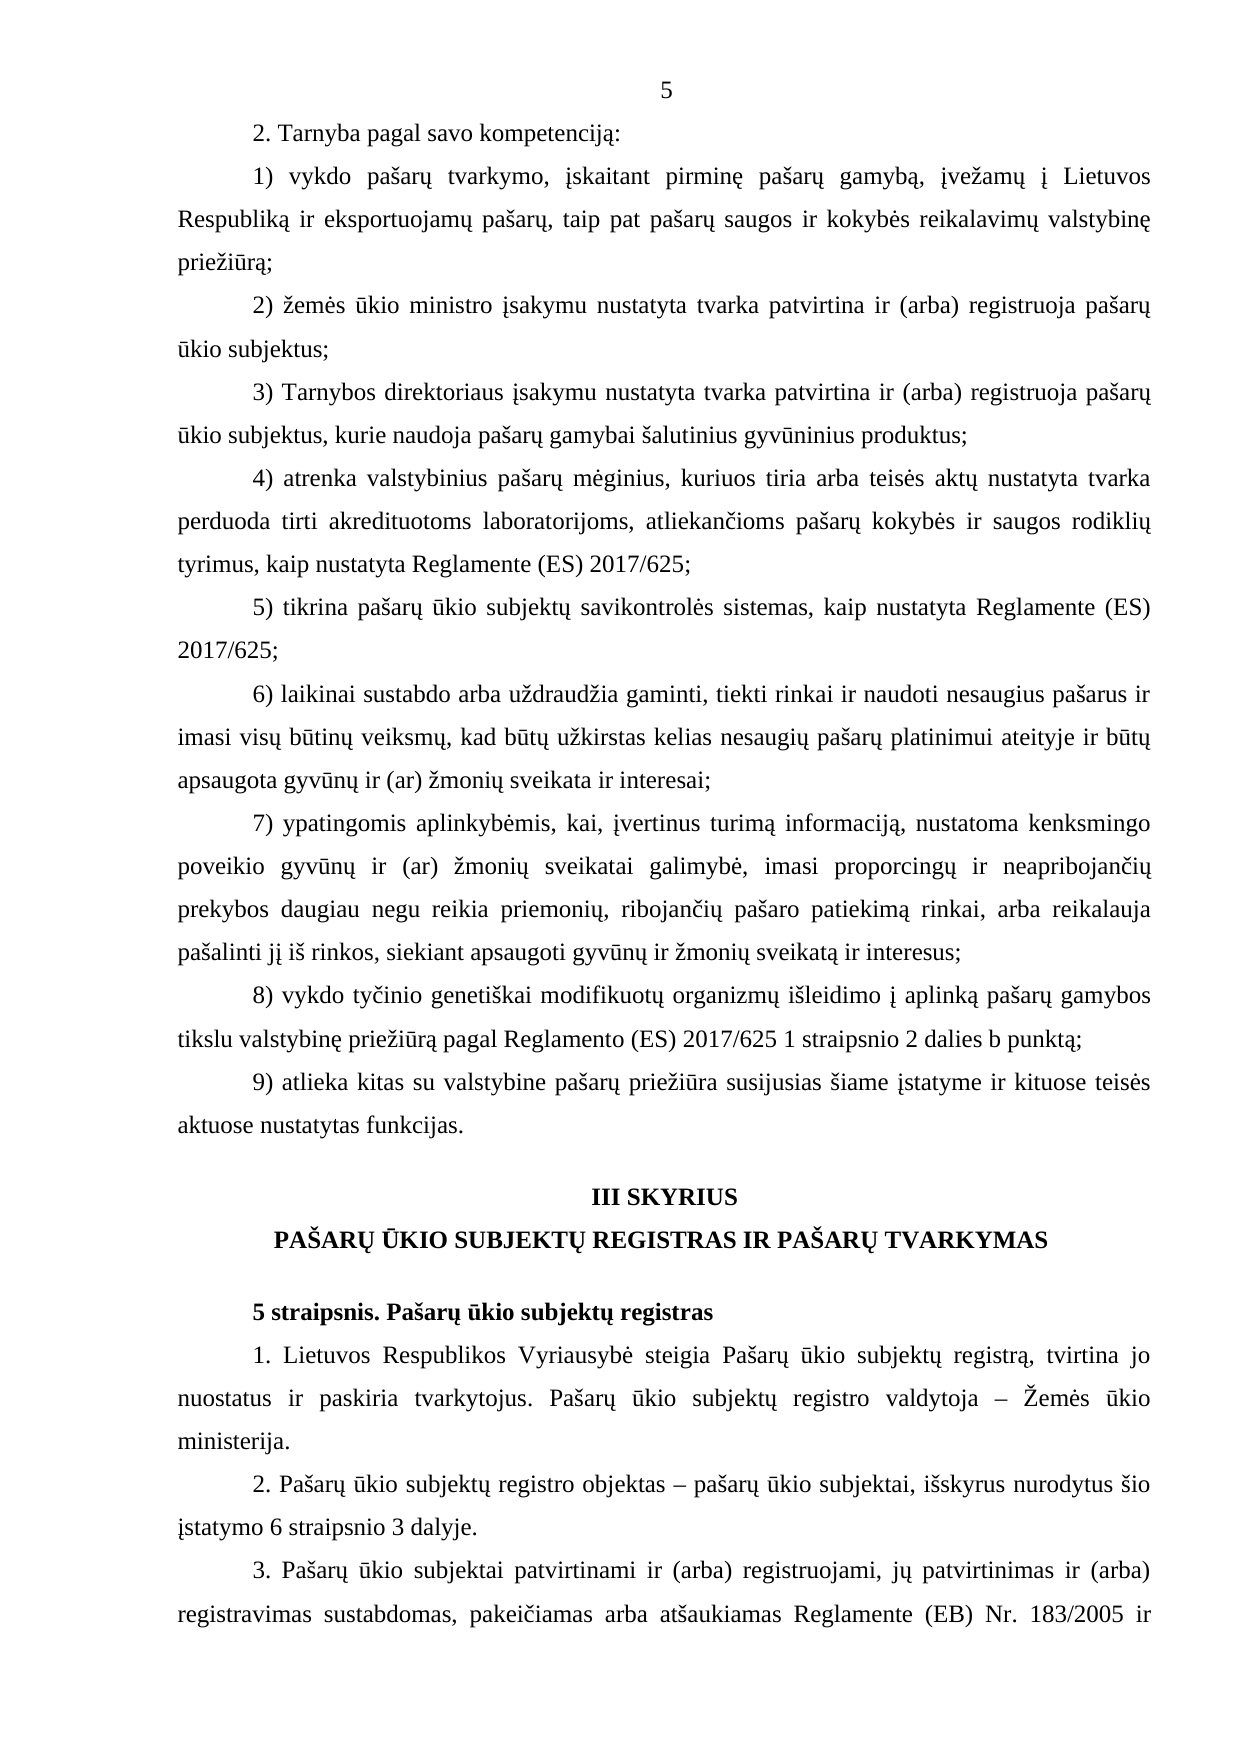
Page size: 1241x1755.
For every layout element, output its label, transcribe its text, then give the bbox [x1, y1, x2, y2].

text PAŠARŲ ŪKIO SUBJEKTŲ REGISTRAS IR PAŠARŲ TVARKYMAS [177, 1225, 1152, 1254]
text 9) atlieka kitas su valstybine pašarų priežiūra susijusias šiame įstatyme ir kituose teisės aktuose nustatytas funkcijas. [177, 1067, 1152, 1139]
text 8) vykdo tyčinio genetiškai modifikuotų organizmų išleidimo į aplinką pašarų gamybos tikslu valstybinę priežiūrą pagal Reglamento (ES) 2017/625 1 straipsnio 2 dalies b punktą; [177, 981, 1152, 1052]
text 5) tikrina pašarų ūkio subjektų savikontrolės sistemas, kaip nustatyta Reglamente (ES) 2017/625; [177, 592, 1152, 664]
text 2. Pašarų ūkio subjektų registro objektas – pašarų ūkio subjektai, išskyrus nurodytus šio įstatymo 6 straipsnio 3 dalyje. [177, 1469, 1152, 1541]
text 3) Tarnybos direktoriaus įsakymu nustatyta tvarka patvirtina ir (arba) registruoja pašarų ūkio subjektus, kurie naudoja pašarų gamybai šalutinius gyvūninius produktus; [177, 377, 1152, 449]
text III SKYRIUS [177, 1182, 1152, 1211]
text 7) ypatingomis aplinkybėmis, kai, įvertinus turimą informaciją, nustatoma kenksmingo poveikio gyvūnų ir (ar) žmonių sveikatai galimybė, imasi proporcingų ir neapribojančių prekybos daugiau negu reikia priemonių, ribojančių pašaro patiekimą rinkai, arba reikalauja pašalinti jį iš rinkos, siekiant apsaugoti gyvūnų ir žmonių sveikatą ir interesus; [177, 808, 1152, 966]
text 5 straipsnis. Pašarų ūkio subjektų registras [177, 1297, 1152, 1326]
text 4) atrenka valstybinius pašarų mėginius, kuriuos tiria arba teisės aktų nustatyta tvarka perduoda tirti akredituotoms laboratorijoms, atliekančioms pašarų kokybės ir saugos rodiklių tyrimus, kaip nustatyta Reglamente (ES) 2017/625; [177, 463, 1152, 578]
text 1) vykdo pašarų tvarkymo, įskaitant pirminę pašarų gamybą, įvežamų į Lietuvos Respubliką ir eksportuojamų pašarų, taip pat pašarų saugos ir kokybės reikalavimų valstybinę priežiūrą; [177, 161, 1152, 276]
text 2. Tarnyba pagal savo kompetenciją: [177, 118, 1152, 147]
text 2) žemės ūkio ministro įsakymu nustatyta tvarka patvirtina ir (arba) registruoja pašarų ūkio subjektus; [177, 291, 1152, 362]
text 6) laikinai sustabdo arba uždraudžia gaminti, tiekti rinkai ir naudoti nesaugius pašarus ir imasi visų būtinų veiksmų, kad būtų užkirstas kelias nesaugių pašarų platinimui ateityje ir būtų apsaugota gyvūnų ir (ar) žmonių sveikata ir interesai; [177, 679, 1152, 794]
text 3. Pašarų ūkio subjektai patvirtinami ir (arba) registruojami, jų patvirtinimas ir (arba) registravimas sustabdomas, pakeičiamas arba atšaukiamas Reglamente (EB) Nr. 183/2005 ir [177, 1556, 1152, 1627]
text 1. Lietuvos Respublikos Vyriausybė steigia Pašarų ūkio subjektų registrą, tvirtina jo nuostatus ir paskiria tvarkytojus. Pašarų ūkio subjektų registro valdytoja – Žemės ūkio ministerija. [177, 1340, 1152, 1455]
